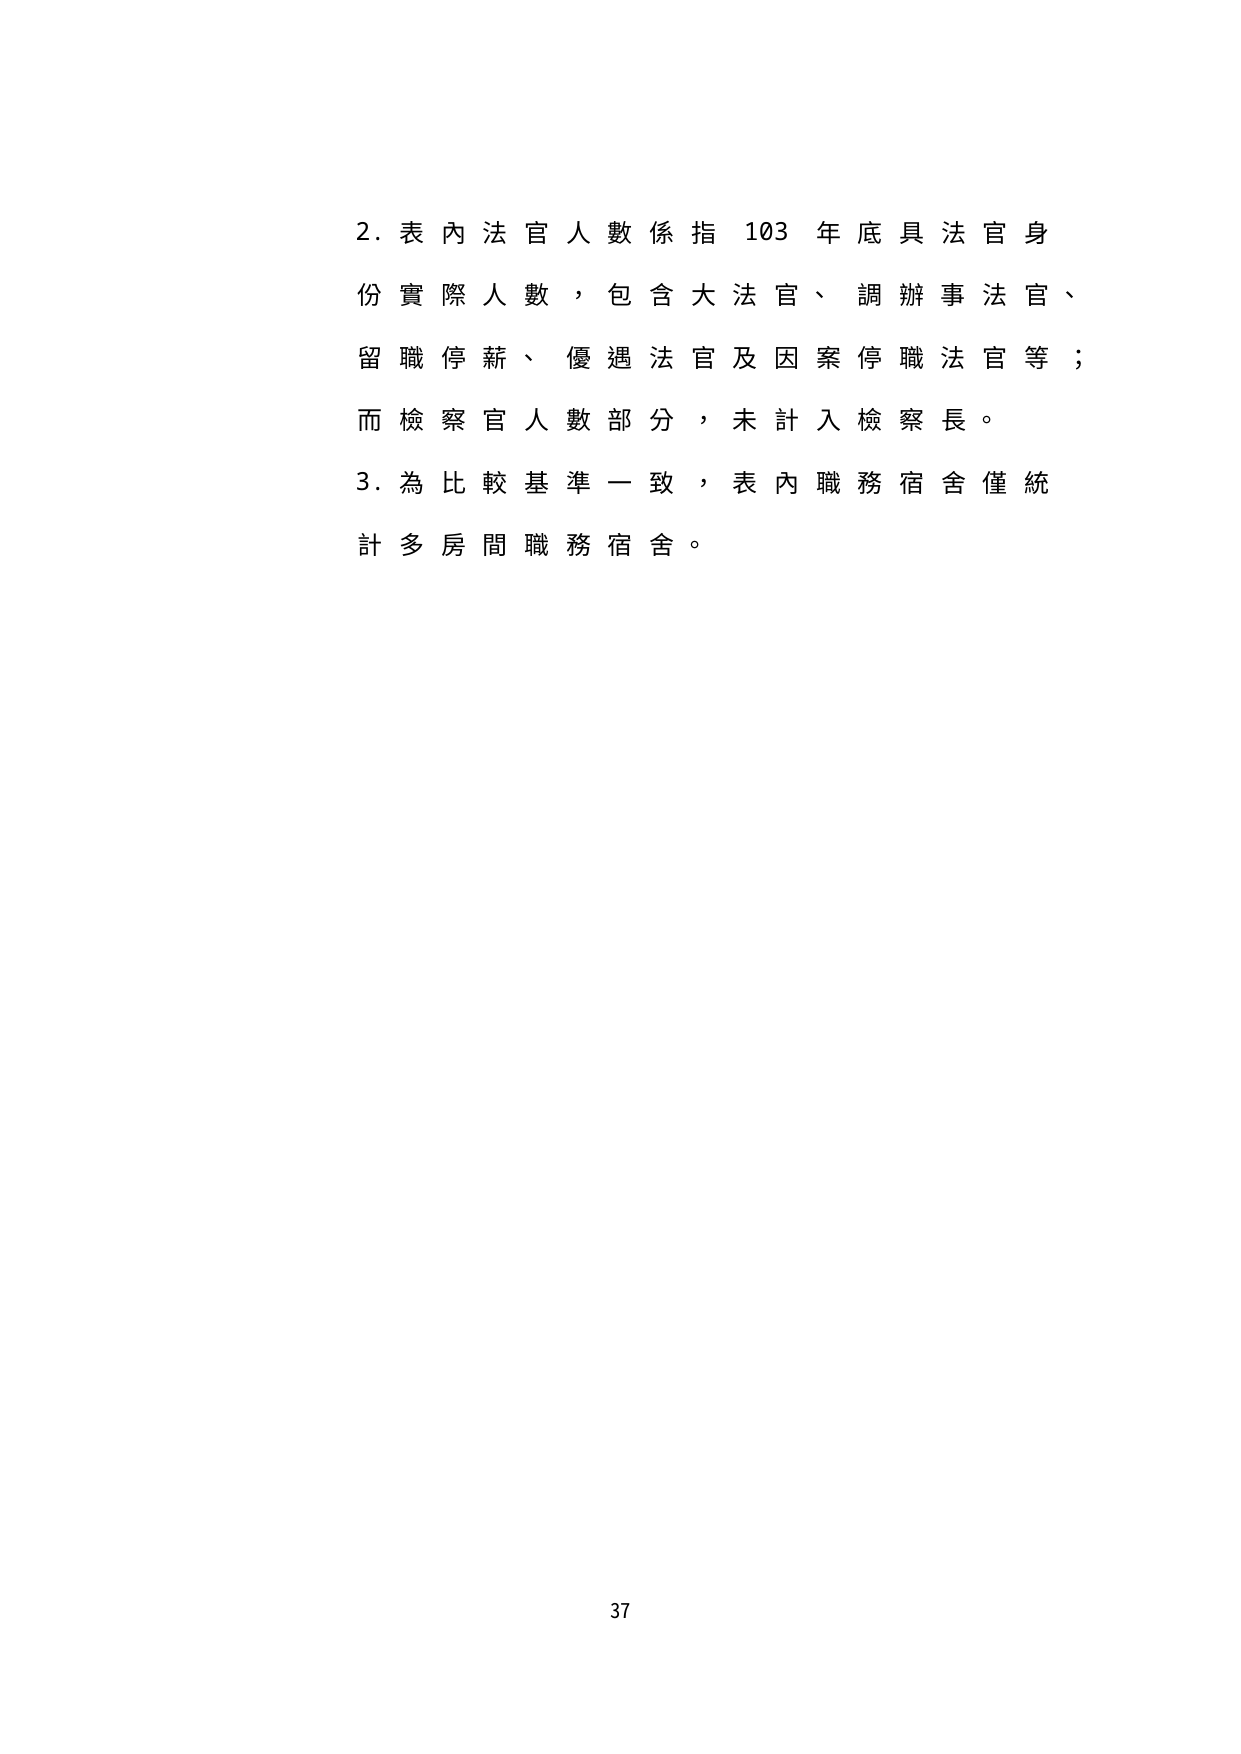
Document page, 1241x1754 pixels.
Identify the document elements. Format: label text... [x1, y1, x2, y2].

text 2.表內法官人數係指103年底具法官身份實際人數，包含大法官、調辦事法官、留職停薪、優遇法官及因案停職法官等；而檢察官人數部分，未計入檢察長。 [317, 189, 1058, 439]
text 3.為比較基準一致，表內職務宿舍僅統計多房間職務宿舍。 [317, 439, 1058, 564]
